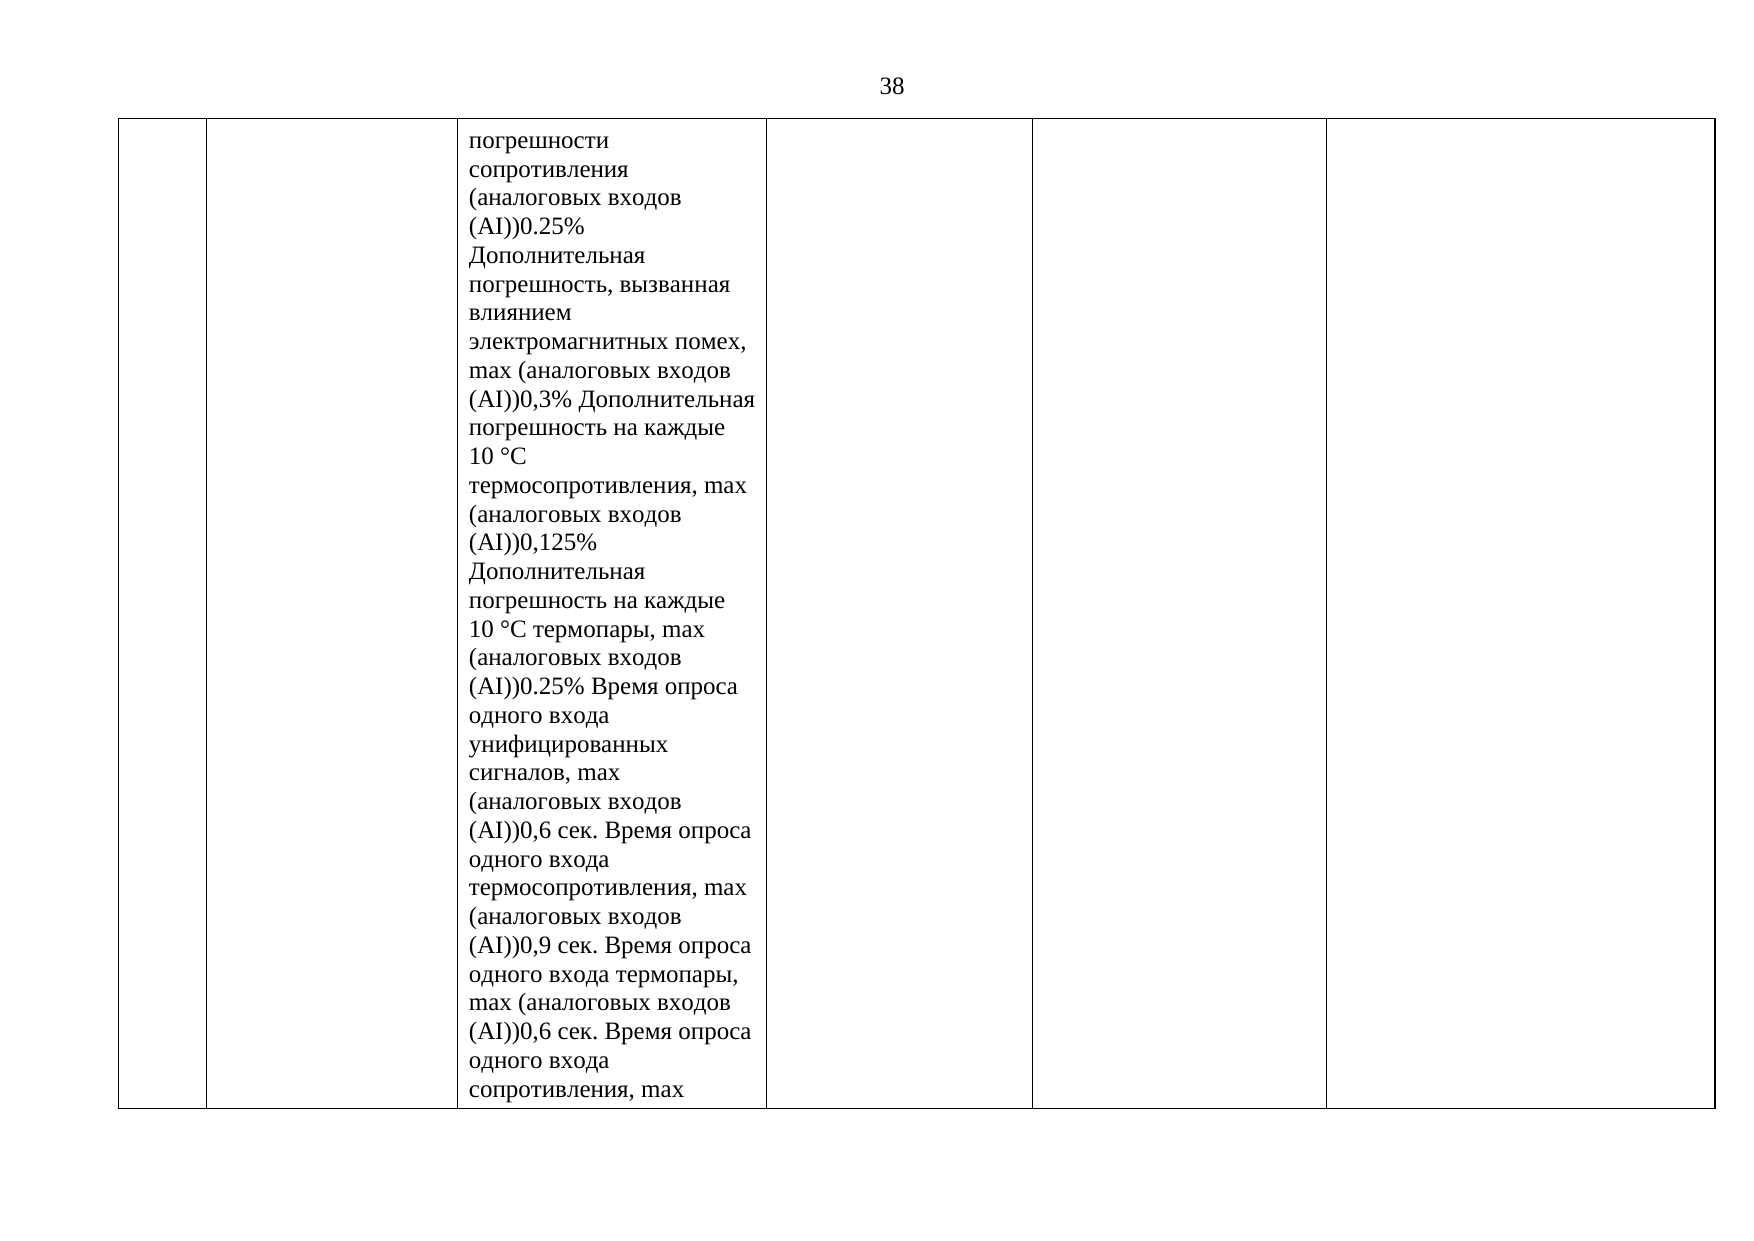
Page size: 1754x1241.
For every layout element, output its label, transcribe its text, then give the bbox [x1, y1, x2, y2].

table_cell [207, 119, 457, 1108]
table_cell [767, 119, 1032, 1108]
table_cell [119, 119, 206, 1108]
table_cell погрешности сопротивления (аналоговых входов (AI))0.25% Дополнительная погрешность, вызванная влиянием электромагнитных помех, max (аналоговых входов (AI))0,3% Дополнительная погрешность на каждые 10 °С термосопротивления, max (аналоговых входов (AI))0,125% Дополнительная погрешность на каждые 10 °С термопары, max (аналоговых входов (AI))0.25% Время опроса одного входа унифицированных сигналов, max (аналоговых входов (AI))0,6 сек. Время опроса одного входа термосопротивления, max (аналоговых входов (AI))0,9 сек. Время опроса одного входа термопары, max (аналоговых входов (AI))0,6 сек. Время опроса одного входа сопротивления, max [458, 119, 766, 1108]
table_cell - [1327, 119, 1714, 1108]
table_cell - [1033, 119, 1326, 1108]
